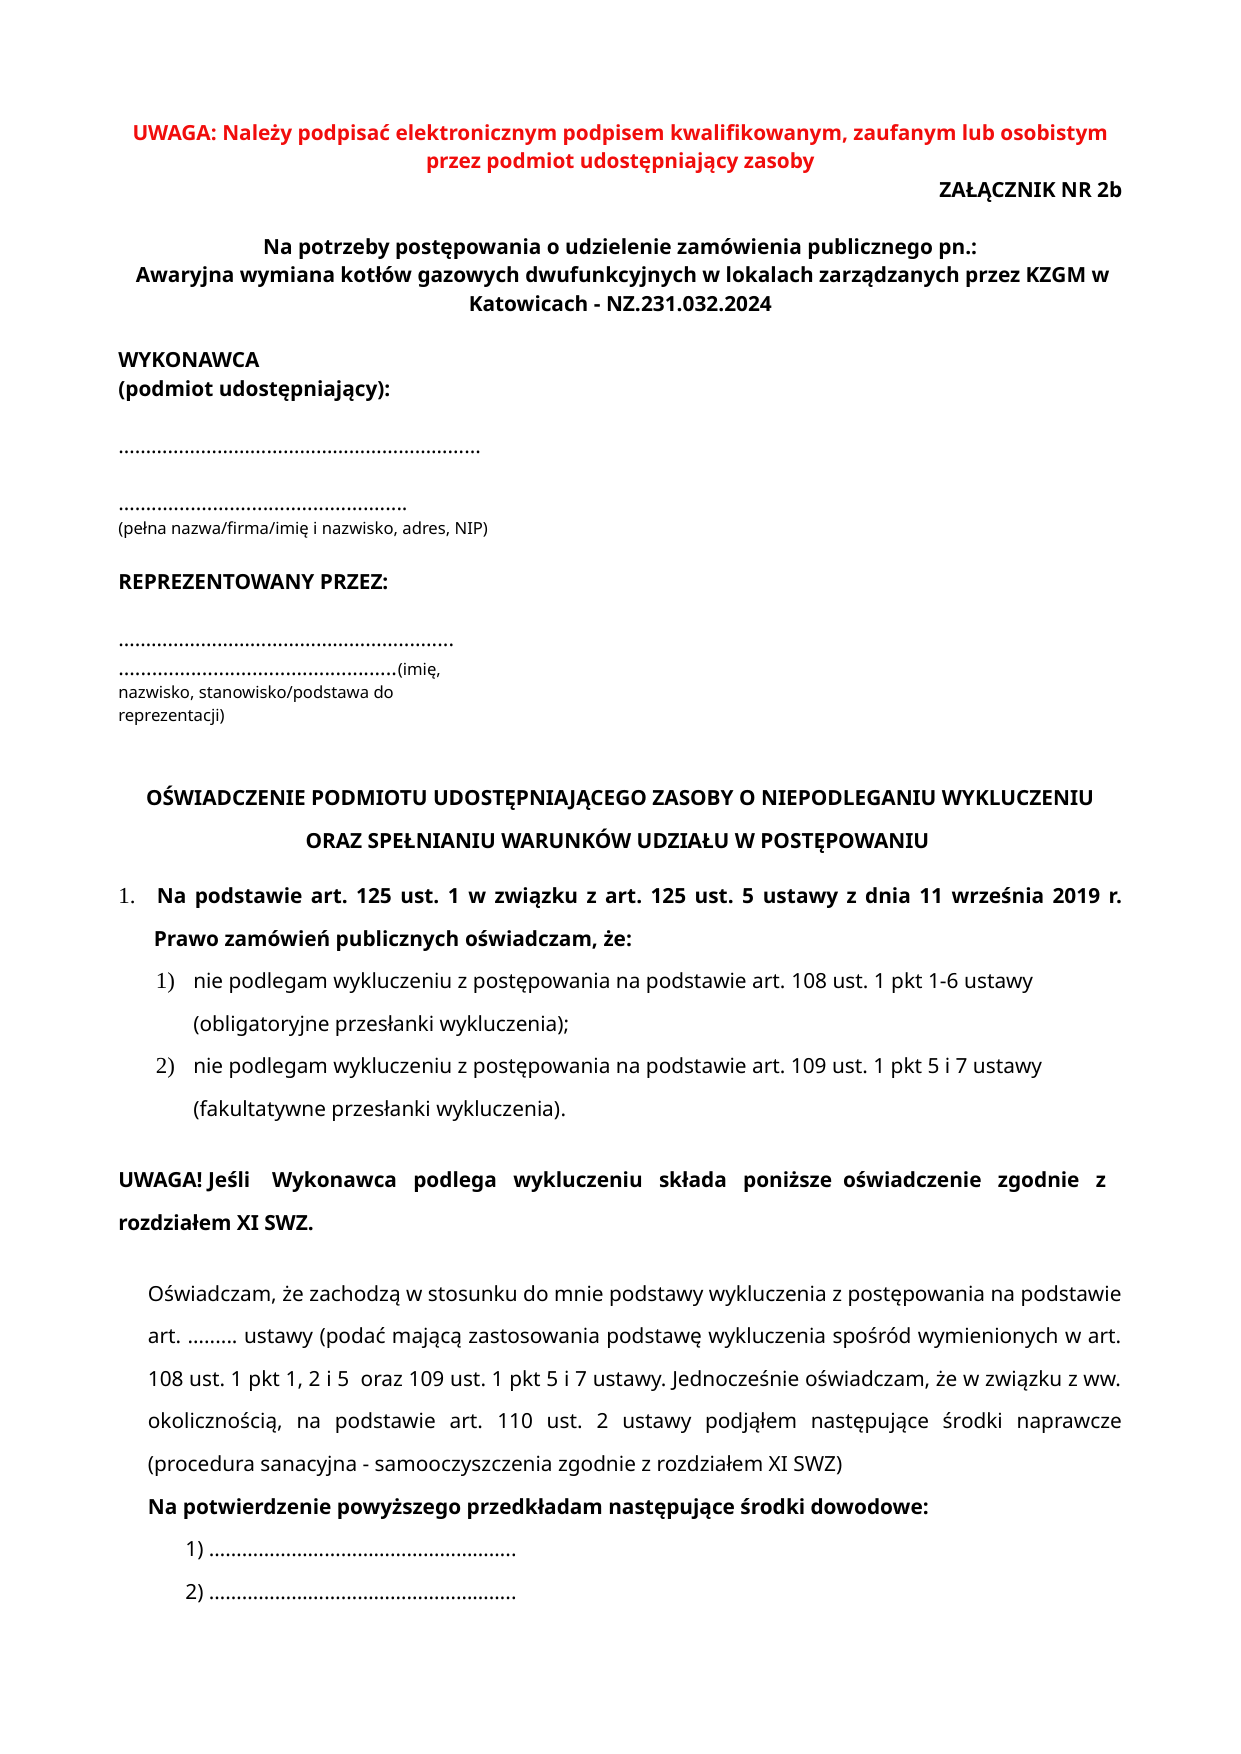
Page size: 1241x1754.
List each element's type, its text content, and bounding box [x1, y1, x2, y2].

list Na podstawie art. 125 ust. 1 w związku z art. 125 ust. 5 ustawy z dnia 11 września 2019 r. Prawo zamówień publicznych oświadczam, że: [118, 881, 1122, 952]
text Oświadczam, że zachodzą w stosunku do mnie podstawy wykluczenia z postępowania na podstawie art. …...... ustawy (podać mającą zastosowania podstawę wykluczenia spośród wymienionych w art. 108 ust. 1 pkt 1, 2 i 5 oraz 109 ust. 1 pkt 5 i 7 ustawy. Jednocześnie oświadczam, że w związku z ww. okolicznością, na podstawie art. 110 ust. 2 ustawy podjąłem następujące środki naprawcze (procedura sanacyjna - samooczyszczenia zgodnie z rozdziałem XI SWZ) [148, 1279, 1122, 1478]
text Awaryjna wymiana kotłów gazowych dwufunkcyjnych w lokalach zarządzanych przez KZGM w Katowicach - NZ.231.032.2024 [118, 260, 1122, 317]
text Na potwierdzenie powyższego przedkładam następujące środki dowodowe: [148, 1492, 1122, 1520]
text UWAGA: Należy podpisać elektronicznym podpisem kwalifikowanym, zaufanym lub osobistym przez podmiot udostępniający zasoby [118, 118, 1122, 175]
text ..................................................(imię, nazwisko, stanowisko/podstawa do reprezentacji) [118, 653, 498, 727]
text 1) ……………………………………………….. [118, 1534, 1119, 1563]
text REPREZENTOWANY PRZEZ: [118, 567, 1122, 596]
text OŚWIADCZENIE PODMIOTU UDOSTĘPNIAJĄCEGO ZASOBY O NIEPODLEGANIU WYKLUCZENIU ORAZ SPEŁNIANIU WARUNKÓW UDZIAŁU W POSTĘPOWANIU [118, 783, 1122, 854]
text …….............................................. [118, 488, 502, 516]
text (podmiot udostępniający): [118, 374, 1122, 402]
text WYKONAWCA [118, 346, 1122, 374]
text …………………………………………….......... [118, 624, 498, 653]
list nie podlegam wykluczeniu z postępowania na podstawie art. 109 ust. 1 pkt 5 i 7 ustawy (fakultatywne przesłanki wykluczenia). [156, 1052, 1122, 1123]
text UWAGA! Jeśli Wykonawca podlega wykluczeniu składa poniższe oświadczenie zgodnie z rozdziałem XI SWZ. [118, 1165, 1122, 1236]
text 2) ……………………………………………….. [118, 1577, 1119, 1606]
list nie podlegam wykluczeniu z postępowania na podstawie art. 108 ust. 1 pkt 1-6 ustawy (obligatoryjne przesłanki wykluczenia); [156, 966, 1122, 1037]
text (pełna nazwa/firma/imię i nazwisko, adres, NIP) [118, 516, 558, 539]
text ZAŁĄCZNIK NR 2b [118, 175, 1122, 203]
text Na potrzeby postępowania o udzielenie zamówienia publicznego pn.: [118, 232, 1122, 260]
text ………………………………………………………... [118, 431, 502, 459]
